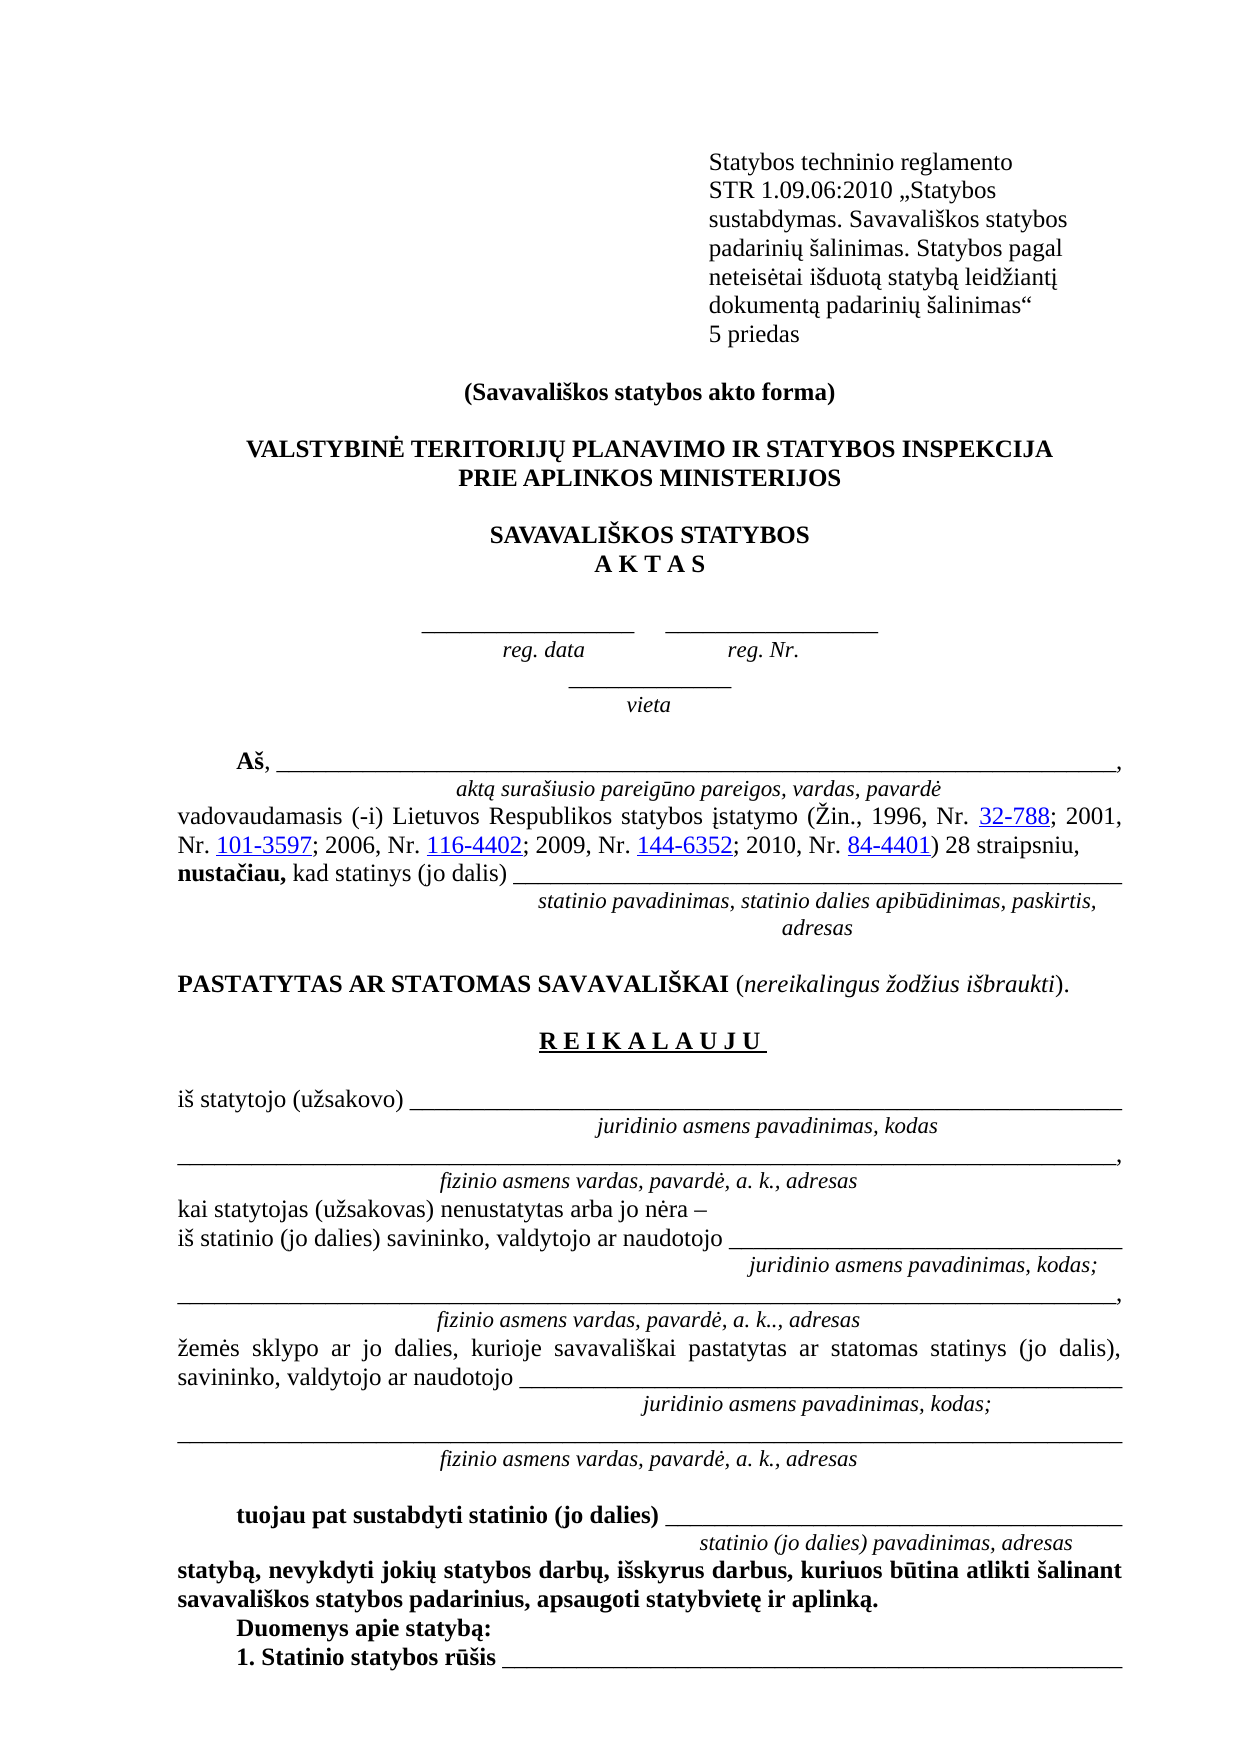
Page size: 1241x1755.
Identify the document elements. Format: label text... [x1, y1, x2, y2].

text iš statytojo (užsakovo) [177, 1084, 1122, 1112]
text iš statinio (jo dalies) savininko, valdytojo ar naudotojo [177, 1223, 1122, 1251]
text Aš, , [177, 746, 1122, 774]
text (Savavališkos statybos akto forma) [177, 377, 1122, 406]
text statinio (jo dalies) pavadinimas, adresas [652, 1529, 1122, 1556]
text statybą, nevykdyti jokių statybos darbų, išskyrus darbus, kuriuos būtina atlikti šalinant savavališkos statybos padarinius, apsaugoti statybvietę ir aplinką. [177, 1556, 1122, 1613]
text _____________ [177, 662, 1122, 691]
text fizinio asmens vardas, pavardė, a. k., adresas [177, 1167, 1122, 1194]
text Statybos techninio reglamento [177, 147, 1122, 176]
text reg. data reg. Nr. [502, 636, 1122, 662]
text žemės sklypo ar jo dalies, kurioje savavališkai pastatytas ar statomas statinys (jo dalis), savininko, valdytojo ar naudotojo [177, 1333, 1122, 1390]
text REIKALAUJU [177, 1026, 1122, 1055]
text padarinių šalinimas. Statybos pagal [177, 233, 1122, 262]
text 5 priedas [177, 319, 1122, 348]
text 1. Statinio statybos rūšis [177, 1642, 1122, 1671]
text kai statytojas (užsakovas) nenustatytas arba jo nėra – [177, 1194, 1122, 1223]
text SAVAVALIŠKOS STATYBOS [177, 521, 1122, 549]
text PASTATYTAS AR STATOMAS SAVAVALIŠKAI (nereikalingus žodžius išbraukti). [177, 969, 1122, 997]
text fizinio asmens vardas, pavardė, a. k., adresas [177, 1445, 1122, 1472]
text aktą surašiusio pareigūno pareigos, vardas, pavardė [277, 774, 1122, 801]
text vadovaudamasis (-i) Lietuvos Respublikos statybos įstatymo (Žin., 1996, Nr. 32-788; 2001, Nr. 101-3597; 2006, Nr. 116-4402; 2009, Nr. 144-6352; 2010, Nr. 84-4401) 28 straipsniu, [177, 801, 1122, 858]
text _________________ _________________ [177, 607, 1122, 636]
text VALSTYBINĖ TERITORIJŲ PLANAVIMO IR STATYBOS INSPEKCIJA [177, 434, 1122, 463]
text statinio pavadinimas, statinio dalies apibūdinimas, paskirtis, adresas [515, 887, 1122, 940]
text STR 1.09.06:2010 „Statybos [177, 176, 1122, 204]
text _ , [177, 1139, 1122, 1167]
text vieta [177, 691, 1122, 717]
text neteisėtai išduotą statybą leidžiantį [177, 262, 1122, 291]
text fizinio asmens vardas, pavardė, a. k.., adresas [177, 1306, 1122, 1333]
text Duomenys apie statybą: [177, 1613, 1122, 1642]
text tuojau pat sustabdyti statinio (jo dalies) [177, 1501, 1122, 1529]
text dokumentą padarinių šalinimas“ [177, 291, 1122, 319]
text PRIE APLINKOS MINISTERIJOS [177, 463, 1122, 492]
text AKTAS [177, 549, 1122, 578]
text _ [177, 1417, 1122, 1442]
text nustačiau, kad statinys (jo dalis) [177, 858, 1122, 887]
text juridinio asmens pavadinimas, kodas [415, 1112, 1122, 1139]
text _ , [177, 1278, 1122, 1306]
text juridinio asmens pavadinimas, kodas; [515, 1390, 1122, 1417]
text sustabdymas. Savavališkos statybos [177, 204, 1122, 233]
text juridinio asmens pavadinimas, kodas; [727, 1251, 1122, 1278]
